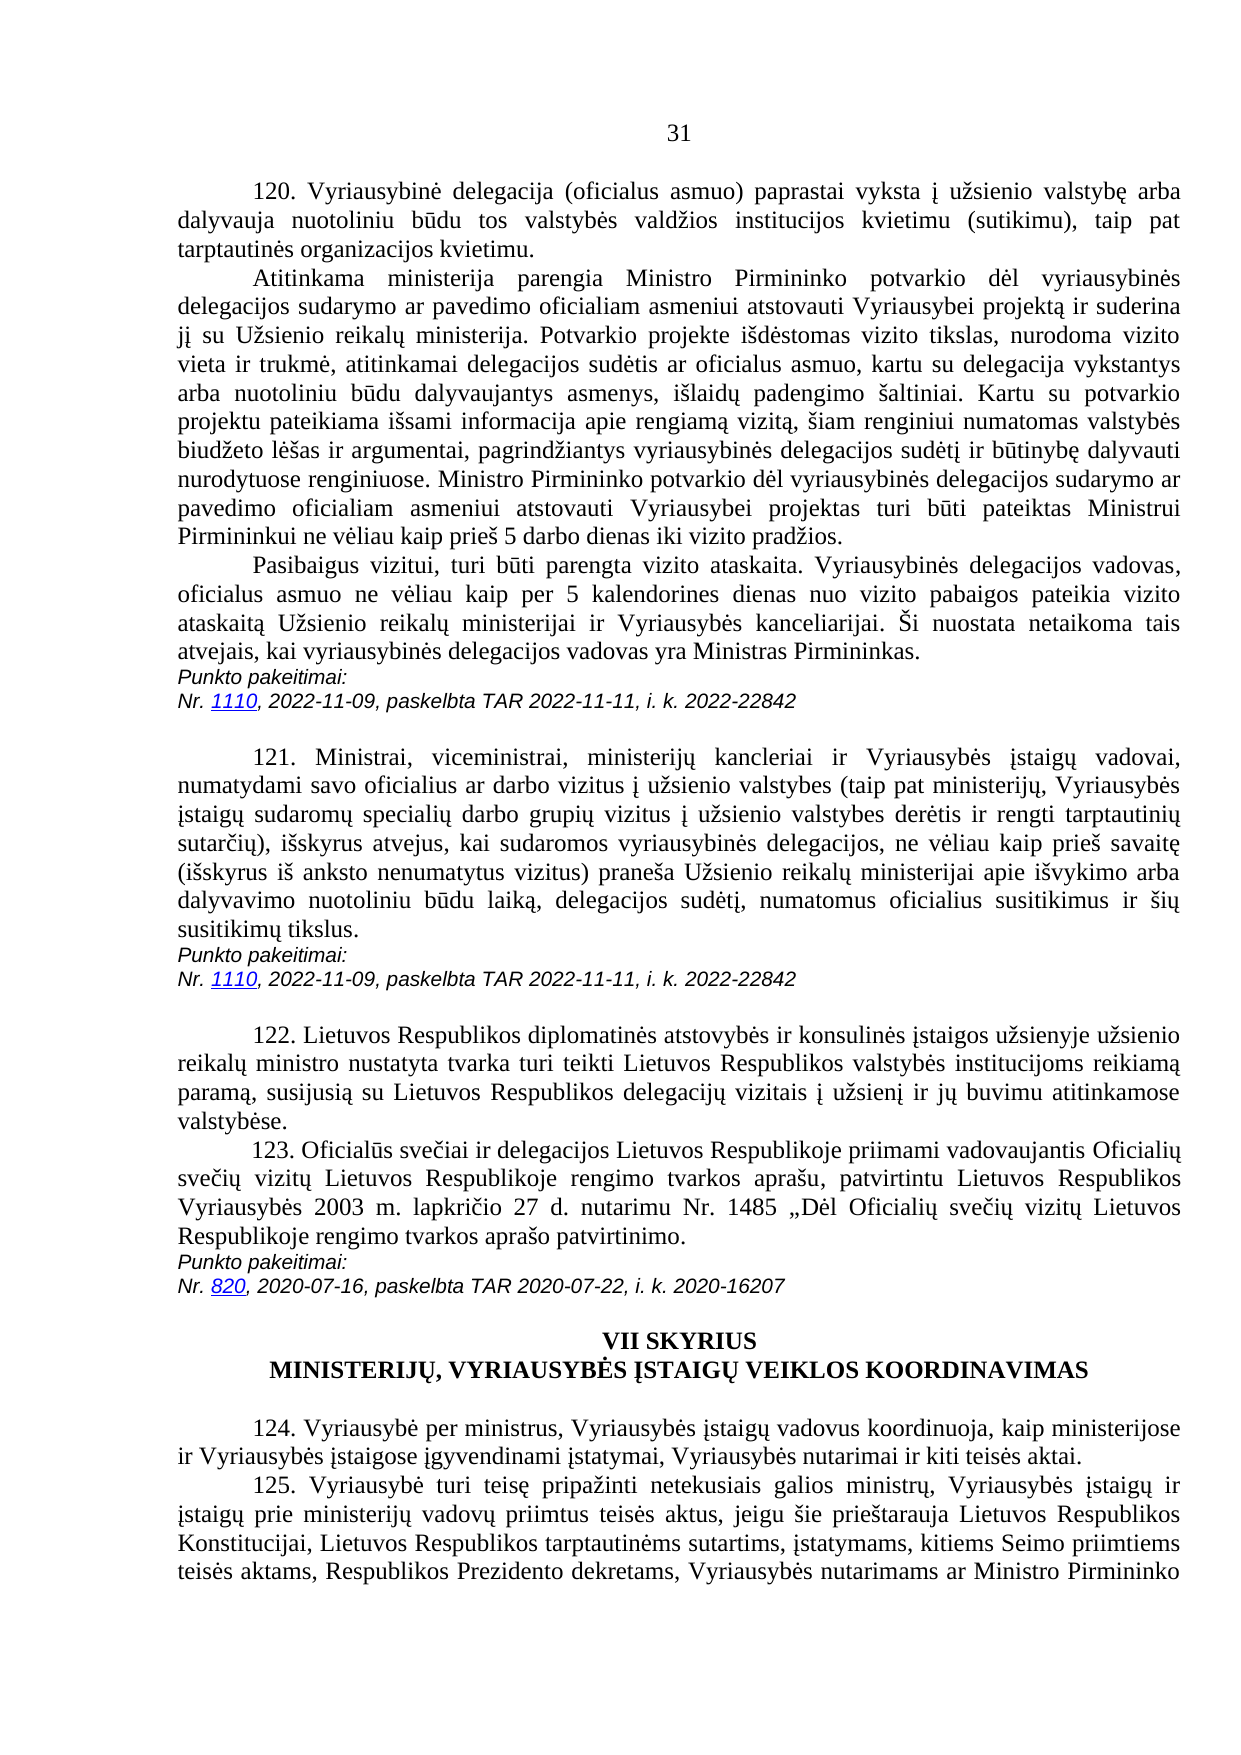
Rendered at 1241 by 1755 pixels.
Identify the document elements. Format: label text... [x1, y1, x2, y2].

text 123. Oficialūs svečiai ir delegacijos Lietuvos Respublikoje priimami vadovaujantis Oficialių svečių vizitų Lietuvos Respublikoje rengimo tvarkos aprašu, patvirtintu Lietuvos Respublikos Vyriausybės 2003 m. lapkričio 27 d. nutarimu Nr. 1485 „Dėl Oficialių svečių vizitų Lietuvos Respublikoje rengimo tvarkos aprašo patvirtinimo. [177, 1135, 1181, 1250]
text 120. Vyriausybinė delegacija (oficialus asmuo) paprastai vyksta į užsienio valstybę arba dalyvauja nuotoliniu būdu tos valstybės valdžios institucijos kvietimu (sutikimu), taip pat tarptautinės organizacijos kvietimu. [177, 176, 1181, 263]
text 121. Ministrai, viceministrai, ministerijų kancleriai ir Vyriausybės įstaigų vadovai, numatydami savo oficialius ar darbo vizitus į užsienio valstybes (taip pat ministerijų, Vyriausybės įstaigų sudaromų specialių darbo grupių vizitus į užsienio valstybes derėtis ir rengti tarptautinių sutarčių), išskyrus atvejus, kai sudaromos vyriausybinės delegacijos, ne vėliau kaip prieš savaitę (išskyrus iš anksto nenumatytus vizitus) praneša Užsienio reikalų ministerijai apie išvykimo arba dalyvavimo nuotoliniu būdu laiką, delegacijos sudėtį, numatomus oficialius susitikimus ir šių susitikimų tikslus. [177, 742, 1181, 943]
text Nr. 1110, 2022-11-09, paskelbta TAR 2022-11-11, i. k. 2022-22842 [177, 689, 1181, 713]
text MINISTERIJŲ, VYRIAUSYBĖS ĮSTAIGŲ VEIKLOS KOORDINAVIMAS [177, 1355, 1181, 1384]
text VII SKYRIUS [177, 1326, 1181, 1355]
text Pasibaigus vizitui, turi būti parengta vizito ataskaita. Vyriausybinės delegacijos vadovas, oficialus asmuo ne vėliau kaip per 5 kalendorines dienas nuo vizito pabaigos pateikia vizito ataskaitą Užsienio reikalų ministerijai ir Vyriausybės kanceliarijai. Ši nuostata netaikoma tais atvejais, kai vyriausybinės delegacijos vadovas yra Ministras Pirmininkas. [177, 550, 1181, 665]
text Punkto pakeitimai: [177, 665, 1181, 689]
text Atitinkama ministerija parengia Ministro Pirmininko potvarkio dėl vyriausybinės delegacijos sudarymo ar pavedimo oficialiam asmeniui atstovauti Vyriausybei projektą ir suderina jį su Užsienio reikalų ministerija. Potvarkio projekte išdėstomas vizito tikslas, nurodoma vizito vieta ir trukmė, atitinkamai delegacijos sudėtis ar oficialus asmuo, kartu su delegacija vykstantys arba nuotoliniu būdu dalyvaujantys asmenys, išlaidų padengimo šaltiniai. Kartu su potvarkio projektu pateikiama išsami informacija apie rengiamą vizitą, šiam renginiui numatomas valstybės biudžeto lėšas ir argumentai, pagrindžiantys vyriausybinės delegacijos sudėtį ir būtinybę dalyvauti nurodytuose renginiuose. Ministro Pirmininko potvarkio dėl vyriausybinės delegacijos sudarymo ar pavedimo oficialiam asmeniui atstovauti Vyriausybei projektas turi būti pateiktas Ministrui Pirmininkui ne vėliau kaip prieš 5 darbo dienas iki vizito pradžios. [177, 263, 1181, 550]
text 125. Vyriausybė turi teisę pripažinti netekusiais galios ministrų, Vyriausybės įstaigų ir įstaigų prie ministerijų vadovų priimtus teisės aktus, jeigu šie prieštarauja Lietuvos Respublikos Konstitucijai, Lietuvos Respublikos tarptautinėms sutartims, įstatymams, kitiems Seimo priimtiems teisės aktams, Respublikos Prezidento dekretams, Vyriausybės nutarimams ar Ministro Pirmininko [177, 1470, 1181, 1585]
text Nr. 1110, 2022-11-09, paskelbta TAR 2022-11-11, i. k. 2022-22842 [177, 967, 1181, 991]
text Punkto pakeitimai: [177, 943, 1181, 967]
text 124. Vyriausybė per ministrus, Vyriausybės įstaigų vadovus koordinuoja, kaip ministerijose ir Vyriausybės įstaigose įgyvendinami įstatymai, Vyriausybės nutarimai ir kiti teisės aktai. [177, 1413, 1181, 1470]
text 122. Lietuvos Respublikos diplomatinės atstovybės ir konsulinės įstaigos užsienyje užsienio reikalų ministro nustatyta tvarka turi teikti Lietuvos Respublikos valstybės institucijoms reikiamą paramą, susijusią su Lietuvos Respublikos delegacijų vizitais į užsienį ir jų buvimu atitinkamose valstybėse. [177, 1020, 1181, 1135]
text Nr. 820, 2020-07-16, paskelbta TAR 2020-07-22, i. k. 2020-16207 [177, 1274, 1181, 1298]
text Punkto pakeitimai: [177, 1250, 1181, 1274]
